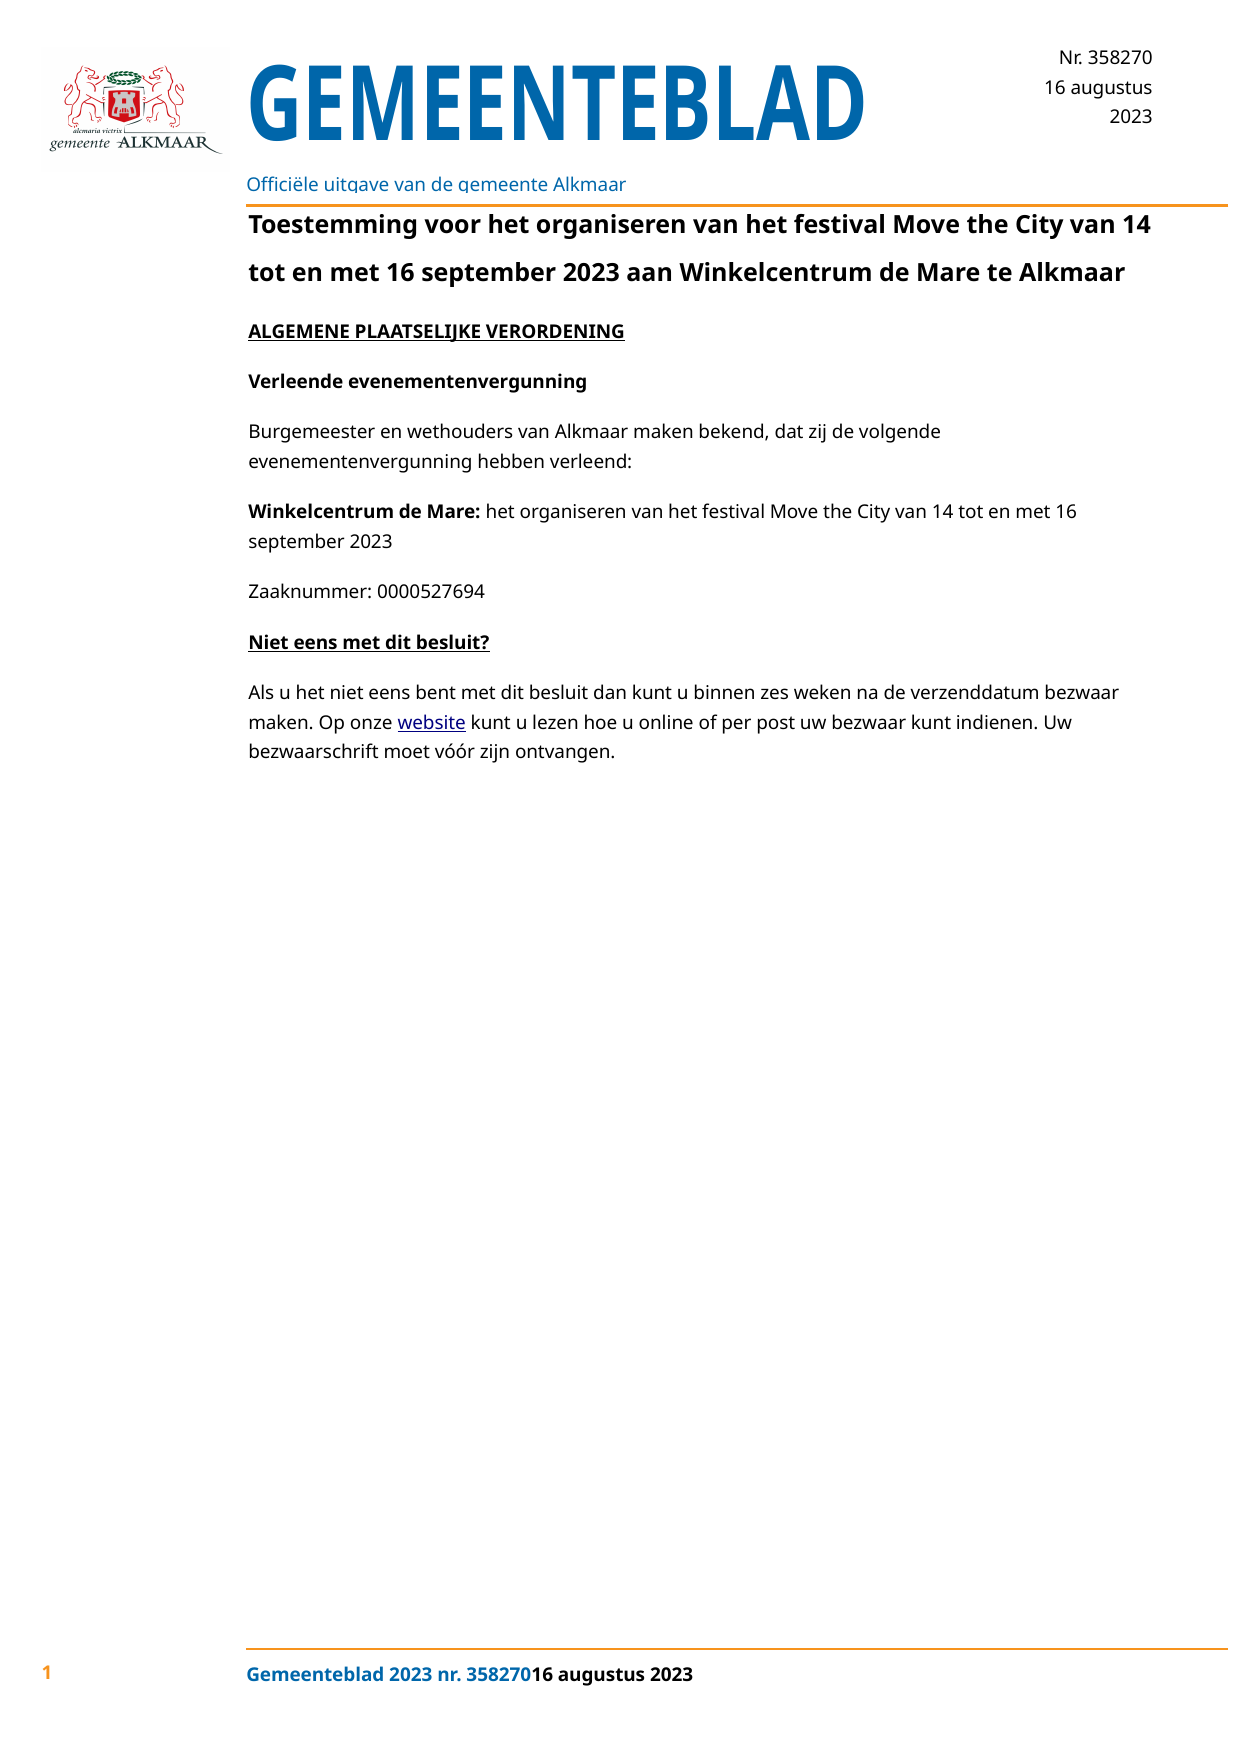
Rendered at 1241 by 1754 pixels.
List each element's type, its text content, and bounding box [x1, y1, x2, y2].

text ALGEMENE PLAATSELIJKE VERORDENING [248, 318, 1152, 344]
text Winkelcentrum de Mare: het organiseren van het festival Move the City van 14 tot en met 16 september 2023 [248, 499, 1152, 554]
text Niet eens met dit besluit? [248, 629, 1152, 655]
text Verleende evenementenvergunning [248, 368, 1152, 394]
picture [41, 47, 231, 172]
text Zaaknummer: 0000527694 [248, 579, 1152, 604]
text Burgemeester en wethouders van Alkmaar maken bekend, dat zij de volgende evenementenvergunning hebben verleend: [248, 419, 1152, 474]
text Toestemming voor het organiseren van het festival Move the City van 14 tot en met 16 september 2023 aan Winkelcentrum de Mare te Alkmaar [248, 207, 1152, 288]
text Als u het niet eens bent met dit besluit dan kunt u binnen zes weken na de verzenddatum bezwaar maken. Op onze website kunt u lezen hoe u online of per post uw bezwaar kunt indienen. Uw bezwaarschrift moet vóór zijn ontvangen. [248, 679, 1152, 764]
